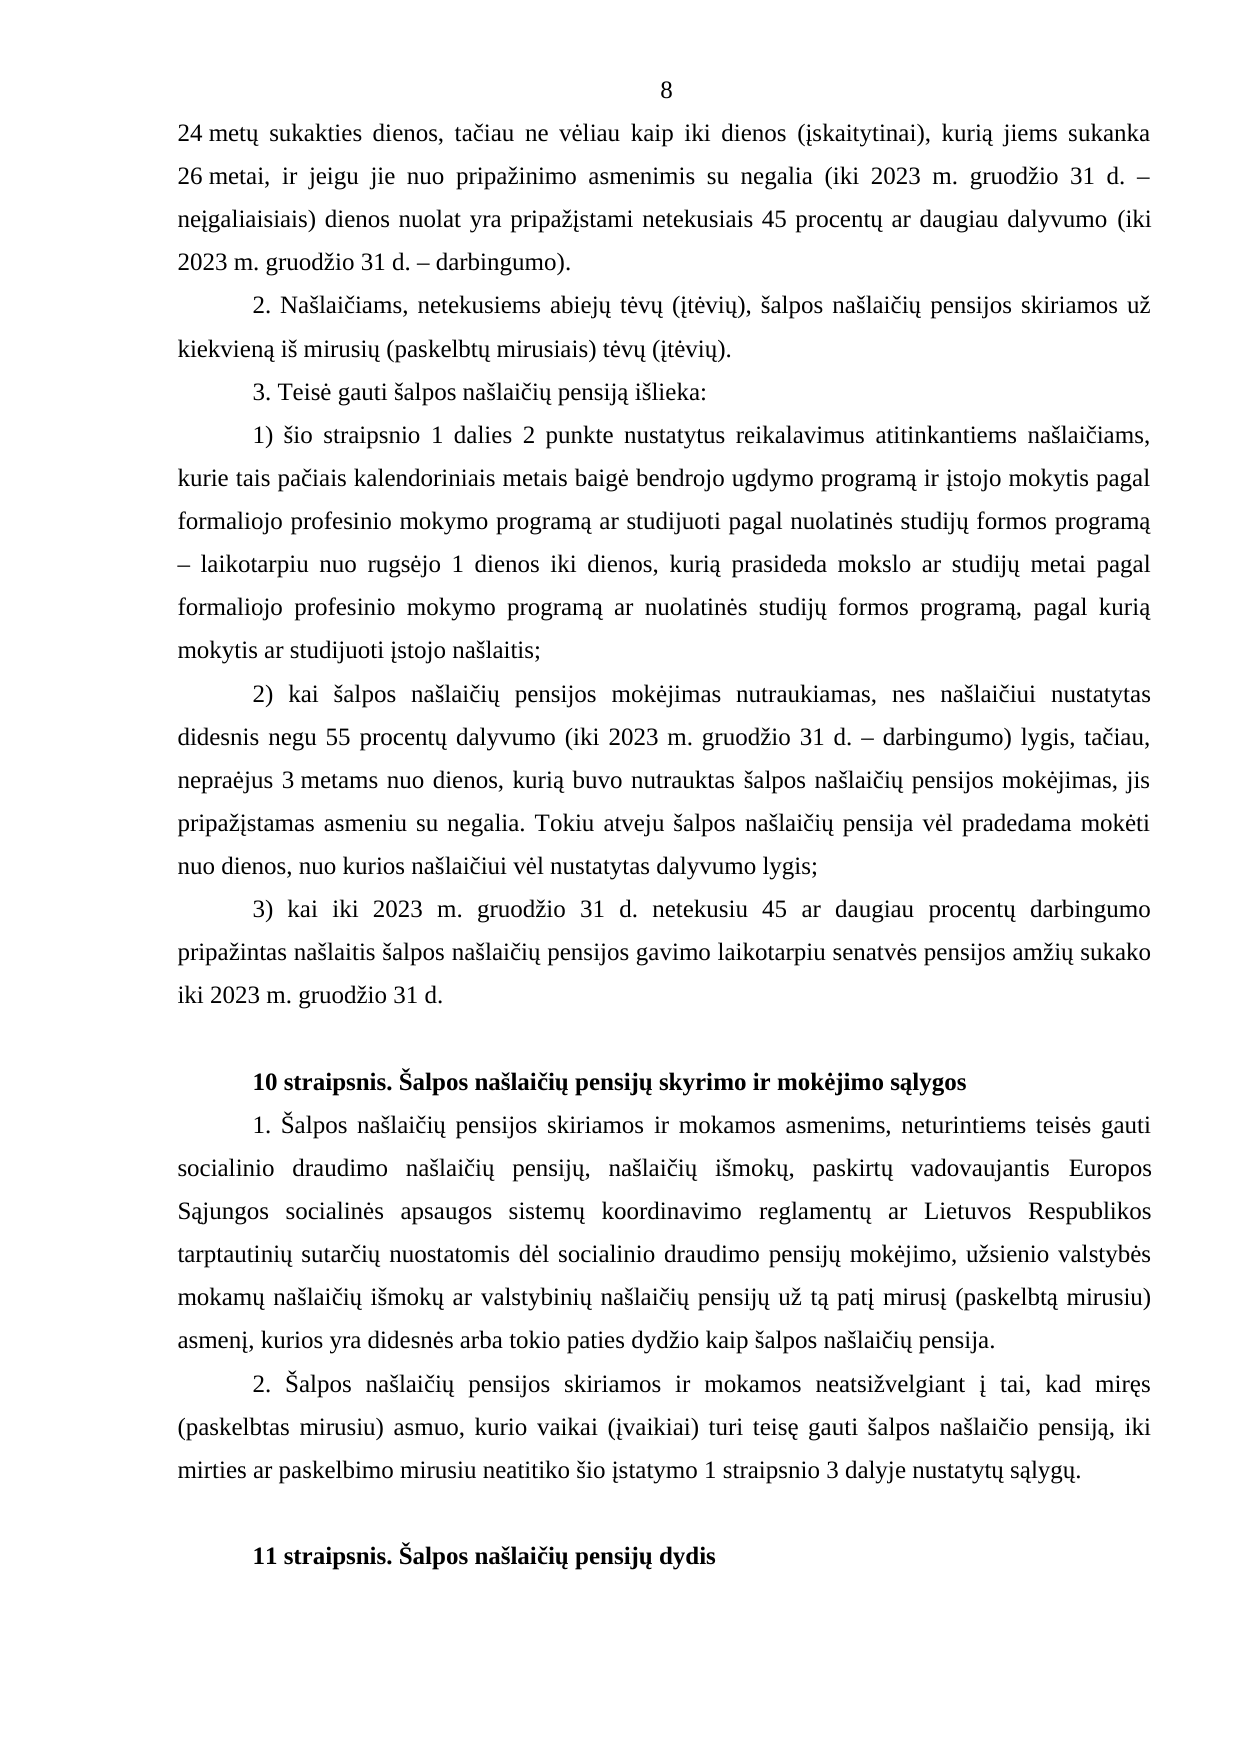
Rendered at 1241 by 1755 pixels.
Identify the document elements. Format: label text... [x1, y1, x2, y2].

text 3. Teisė gauti šalpos našlaičių pensiją išlieka: [177, 377, 1152, 406]
text 1) šio straipsnio 1 dalies 2 punkte nustatytus reikalavimus atitinkantiems našlaičiams, kurie tais pačiais kalendoriniais metais baigė bendrojo ugdymo programą ir įstojo mokytis pagal formaliojo profesinio mokymo programą ar studijuoti pagal nuolatinės studijų formos programą – laikotarpiu nuo rugsėjo 1 dienos iki dienos, kurią prasideda mokslo ar studijų metai pagal formaliojo profesinio mokymo programą ar nuolatinės studijų formos programą, pagal kurią mokytis ar studijuoti įstojo našlaitis; [177, 420, 1152, 664]
text 24 metų sukakties dienos, tačiau ne vėliau kaip iki dienos (įskaitytinai), kurią jiems sukanka 26 metai, ir jeigu jie nuo pripažinimo asmenimis su negalia (iki 2023 m. gruodžio 31 d. – neįgaliaisiais) dienos nuolat yra pripažįstami netekusiais 45 procentų ar daugiau dalyvumo (iki 2023 m. gruodžio 31 d. – darbingumo). [177, 118, 1152, 276]
text 1. Šalpos našlaičių pensijos skiriamos ir mokamos asmenims, neturintiems teisės gauti socialinio draudimo našlaičių pensijų, našlaičių išmokų, paskirtų vadovaujantis Europos Sąjungos socialinės apsaugos sistemų koordinavimo reglamentų ar Lietuvos Respublikos tarptautinių sutarčių nuostatomis dėl socialinio draudimo pensijų mokėjimo, užsienio valstybės mokamų našlaičių išmokų ar valstybinių našlaičių pensijų už tą patį mirusį (paskelbtą mirusiu) asmenį, kurios yra didesnės arba tokio paties dydžio kaip šalpos našlaičių pensija. [177, 1110, 1152, 1354]
text 11 straipsnis. Šalpos našlaičių pensijų dydis [177, 1541, 1152, 1570]
text 2. Našlaičiams, netekusiems abiejų tėvų (įtėvių), šalpos našlaičių pensijos skiriamos už kiekvieną iš mirusių (paskelbtų mirusiais) tėvų (įtėvių). [177, 291, 1152, 362]
text 2) kai šalpos našlaičių pensijos mokėjimas nutraukiamas, nes našlaičiui nustatytas didesnis negu 55 procentų dalyvumo (iki 2023 m. gruodžio 31 d. – darbingumo) lygis, tačiau, nepraėjus 3 metams nuo dienos, kurią buvo nutrauktas šalpos našlaičių pensijos mokėjimas, jis pripažįstamas asmeniu su negalia. Tokiu atveju šalpos našlaičių pensija vėl pradedama mokėti nuo dienos, nuo kurios našlaičiui vėl nustatytas dalyvumo lygis; [177, 679, 1152, 880]
text 10 straipsnis. Šalpos našlaičių pensijų skyrimo ir mokėjimo sąlygos [177, 1067, 1152, 1096]
text 3) kai iki 2023 m. gruodžio 31 d. netekusiu 45 ar daugiau procentų darbingumo pripažintas našlaitis šalpos našlaičių pensijos gavimo laikotarpiu senatvės pensijos amžių sukako iki 2023 m. gruodžio 31 d. [177, 894, 1152, 1009]
text 2. Šalpos našlaičių pensijos skiriamos ir mokamos neatsižvelgiant į tai, kad miręs (paskelbtas mirusiu) asmuo, kurio vaikai (įvaikiai) turi teisę gauti šalpos našlaičio pensiją, iki mirties ar paskelbimo mirusiu neatitiko šio įstatymo 1 straipsnio 3 dalyje nustatytų sąlygų. [177, 1369, 1152, 1484]
